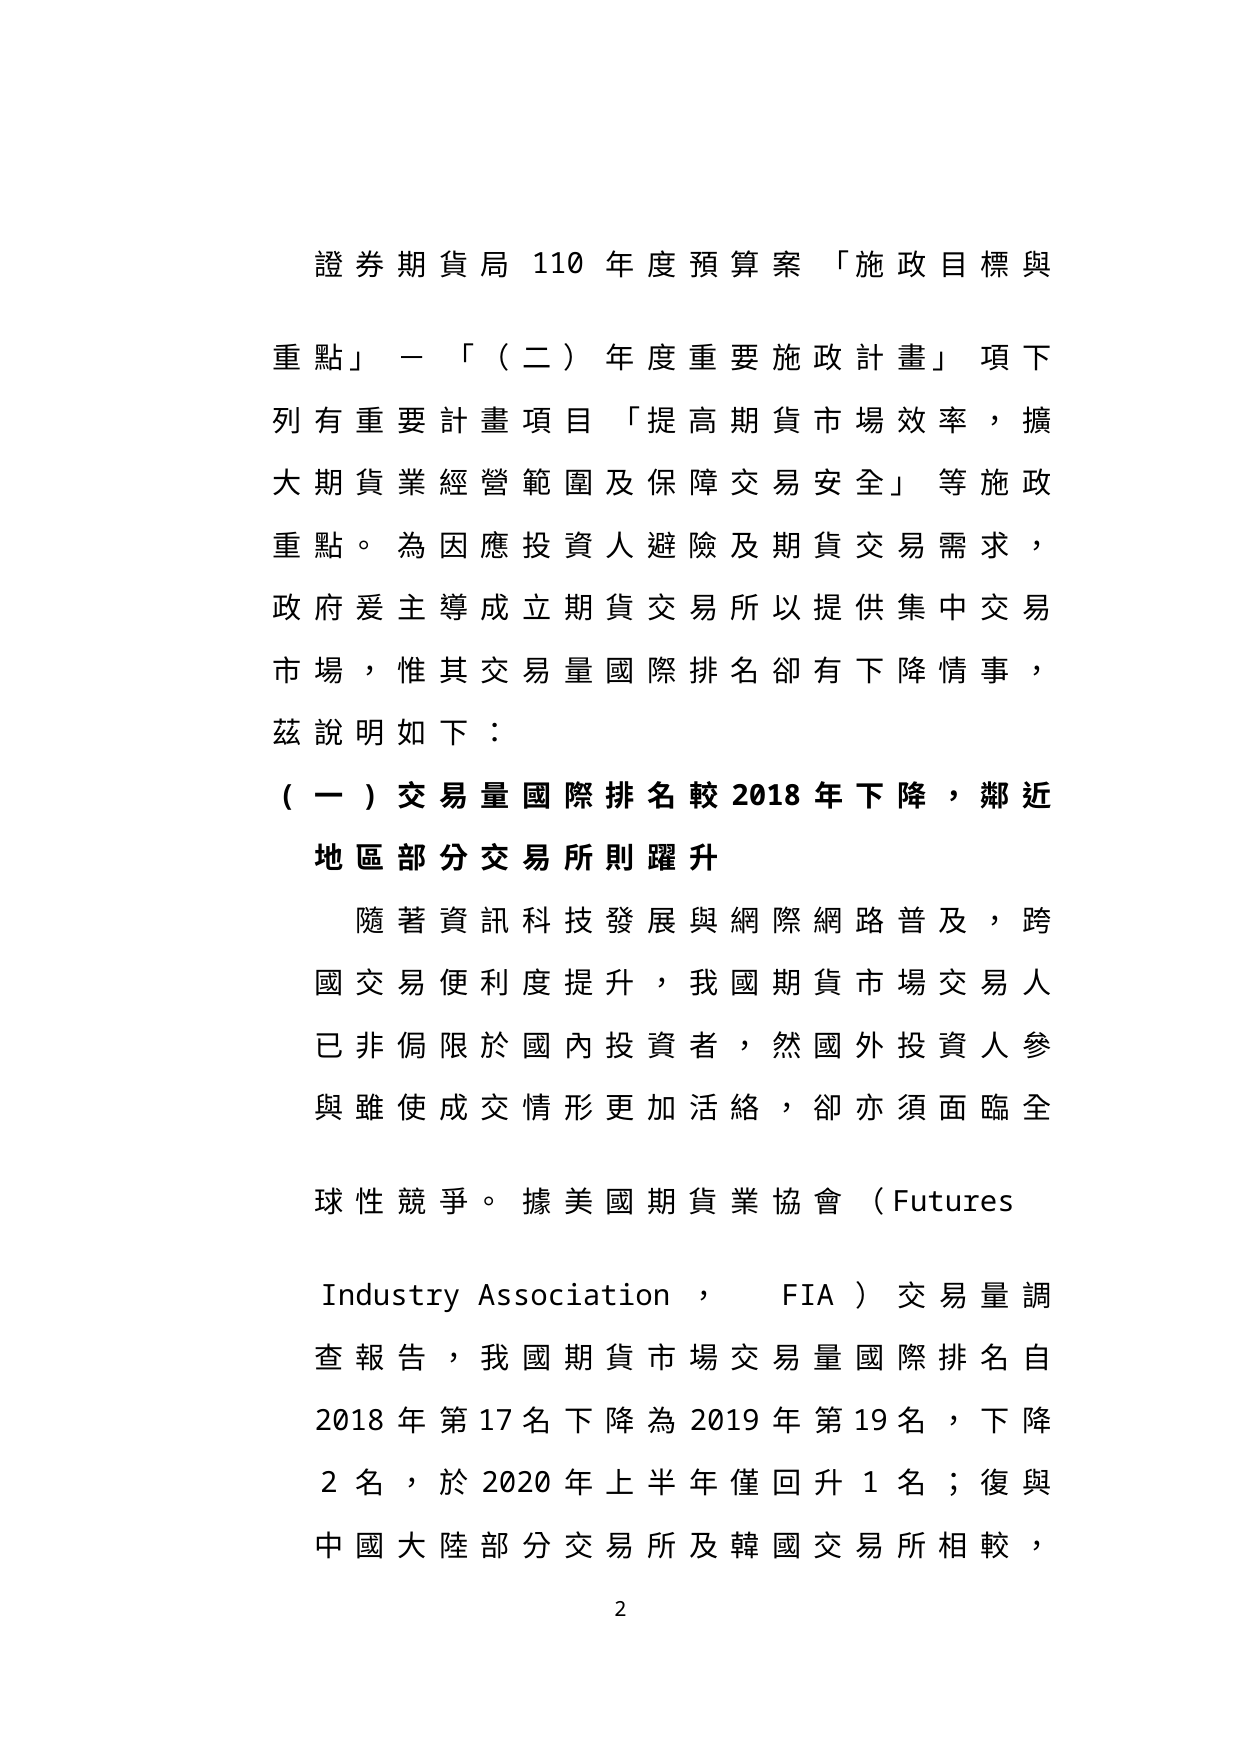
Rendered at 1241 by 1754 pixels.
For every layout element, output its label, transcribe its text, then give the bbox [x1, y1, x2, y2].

text (一)交易量國際排名較2018年下降，鄰近地區部分交易所則躍升 [242, 752, 1058, 877]
text 證券期貨局110年度預算案「施政目標與重點」－「（二）年度重要施政計畫」項下列有重要計畫項目「提高期貨市場效率，擴大期貨業經營範圍及保障交易安全」等施政重點。為因應投資人避險及期貨交易需求，政府爰主導成立期貨交易所以提供集中交易市場，惟其交易量國際排名卻有下降情事，茲說明如下： [242, 189, 1058, 752]
text 隨著資訊科技發展與網際網路普及，跨國交易便利度提升，我國期貨市場交易人已非侷限於國內投資者，然國外投資人參與雖使成交情形更加活絡，卻亦須面臨全球性競爭。據美國期貨業協會（Futures Industry Association， FIA）交易量調查報告，我國期貨市場交易量國際排名自2018年第17名下降為2019年第19名，下降2名，於2020年上半年僅回升1名；復與中國大陸部分交易所及韓國交易所相較， [271, 877, 1058, 1564]
